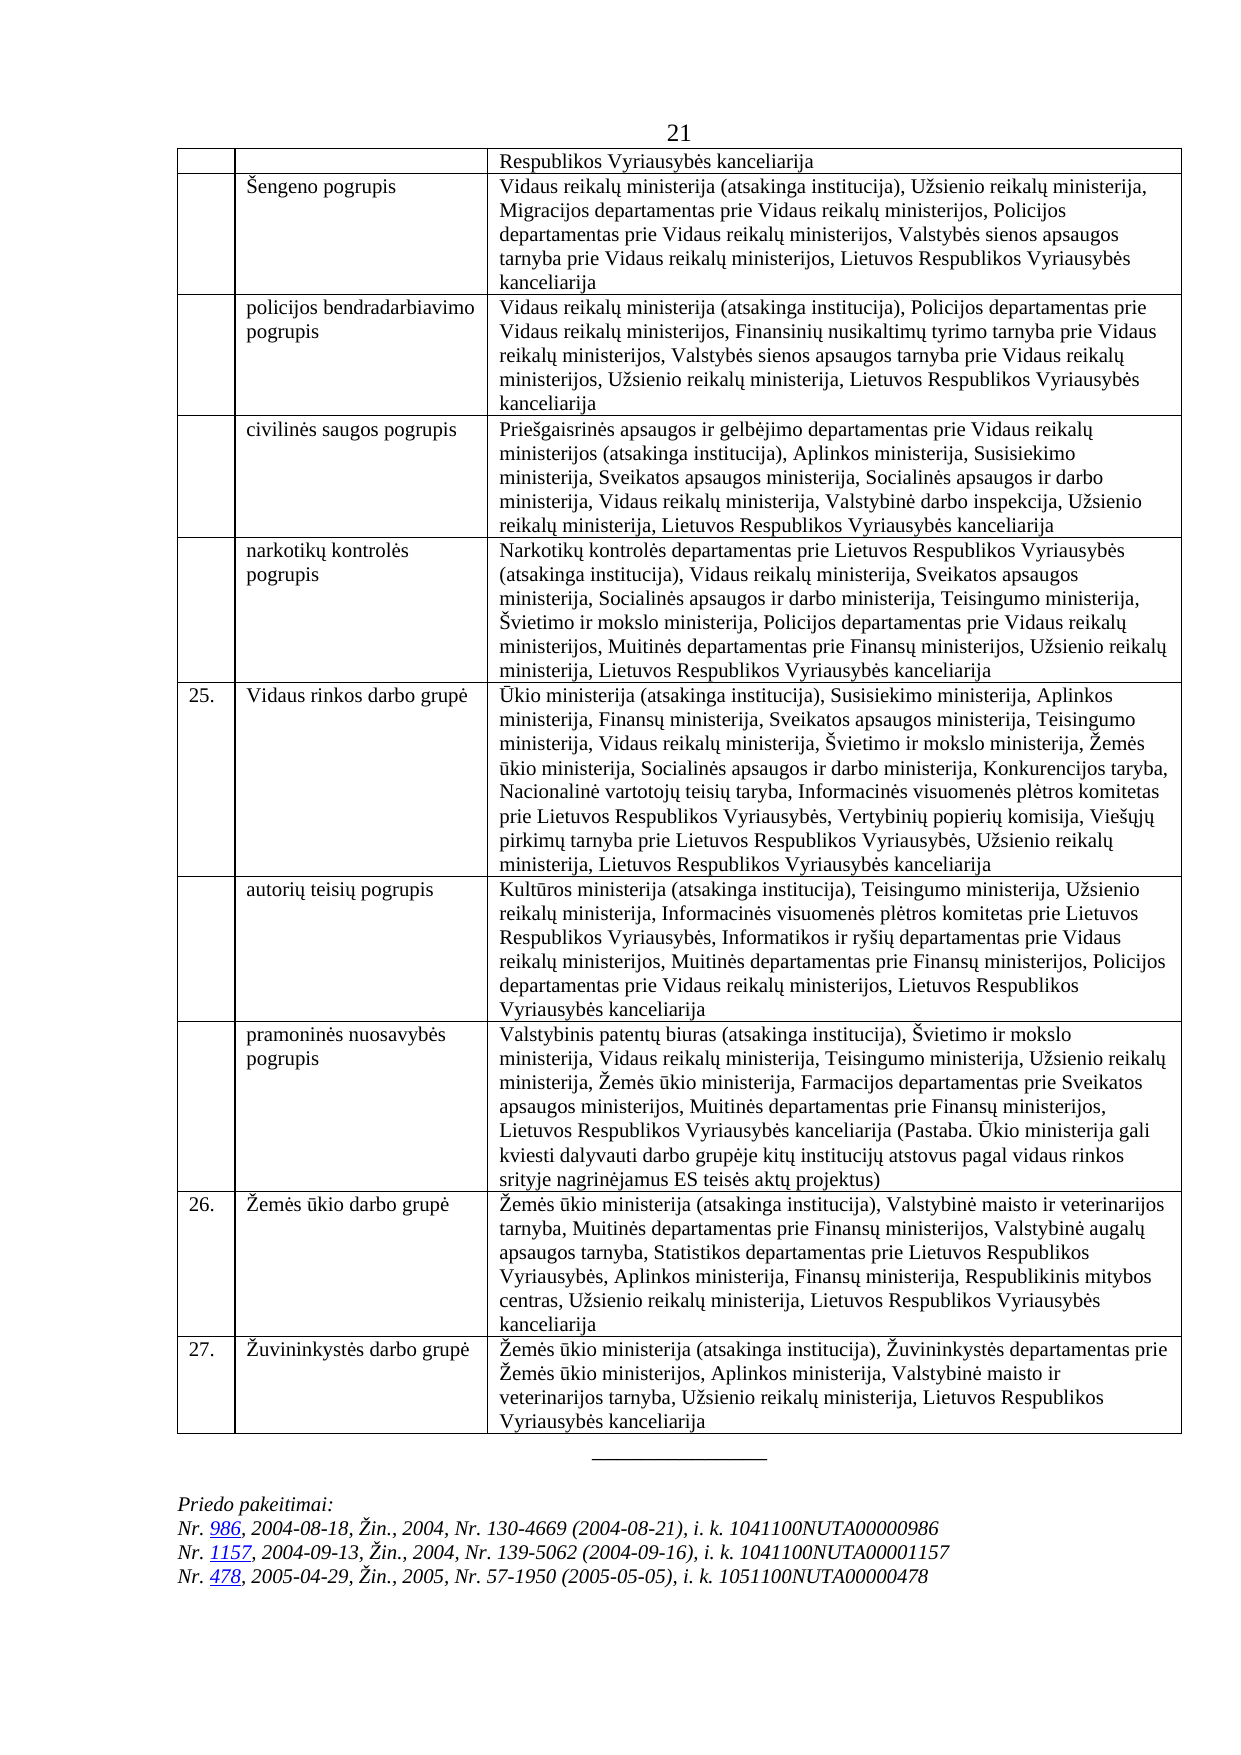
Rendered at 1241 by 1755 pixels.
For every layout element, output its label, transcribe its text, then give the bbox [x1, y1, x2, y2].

table_cell [178, 149, 234, 173]
text Nr. 1157, 2004-09-13, Žin., 2004, Nr. 139-5062 (2004-09-16), i. k. 1041100NUTA00001157 [177, 1540, 1181, 1564]
text Nr. 478, 2005-04-29, Žin., 2005, Nr. 57-1950 (2005-05-05), i. k. 1051100NUTA00000478 [177, 1564, 1181, 1588]
text Priedo pakeitimai: [177, 1492, 1181, 1516]
table_cell [178, 538, 234, 682]
table_cell Žuvininkystės darbo grupė [236, 1337, 487, 1433]
table_cell [178, 295, 234, 415]
table_cell Narkotikų kontrolės departamentas prie Lietuvos Respublikos Vyriausybės (atsakinga institucija), Vidaus reikalų ministerija, Sveikatos apsaugos ministerija, Socialinės apsaugos ir darbo ministerija, Teisingumo ministerija, Švietimo ir mokslo ministerija, Policijos departamentas prie Vidaus reikalų ministerijos, Muitinės departamentas prie Finansų ministerijos, Užsienio reikalų ministerija, Lietuvos Respublikos Vyriausybės kanceliarija [488, 538, 1181, 682]
table_cell autorių teisių pogrupis [236, 877, 487, 1021]
table_cell Vidaus rinkos darbo grupė [236, 683, 487, 876]
table_cell Vidaus reikalų ministerija (atsakinga institucija), Užsienio reikalų ministerija, Migracijos departamentas prie Vidaus reikalų ministerijos, Policijos departamentas prie Vidaus reikalų ministerijos, Valstybės sienos apsaugos tarnyba prie Vidaus reikalų ministerijos, Lietuvos Respublikos Vyriausybės kanceliarija [488, 174, 1181, 294]
table_cell Priešgaisrinės apsaugos ir gelbėjimo departamentas prie Vidaus reikalų ministerijos (atsakinga institucija), Aplinkos ministerija, Susisiekimo ministerija, Sveikatos apsaugos ministerija, Socialinės apsaugos ir darbo ministerija, Vidaus reikalų ministerija, Valstybinė darbo inspekcija, Užsienio reikalų ministerija, Lietuvos Respublikos Vyriausybės kanceliarija [488, 416, 1181, 537]
table_cell [178, 174, 234, 294]
table_cell [178, 416, 234, 537]
table_cell policijos bendradarbiavimo pogrupis [236, 295, 487, 415]
table_cell Kultūros ministerija (atsakinga institucija), Teisingumo ministerija, Užsienio reikalų ministerija, Informacinės visuomenės plėtros komitetas prie Lietuvos Respublikos Vyriausybės, Informatikos ir ryšių departamentas prie Vidaus reikalų ministerijos, Muitinės departamentas prie Finansų ministerijos, Policijos departamentas prie Vidaus reikalų ministerijos, Lietuvos Respublikos Vyriausybės kanceliarija [488, 877, 1181, 1021]
text Nr. 986, 2004-08-18, Žin., 2004, Nr. 130-4669 (2004-08-21), i. k. 1041100NUTA00000986 [177, 1516, 1181, 1540]
table_cell 27. [178, 1337, 234, 1433]
table_cell narkotikų kontrolės pogrupis [236, 538, 487, 682]
table_cell Žemės ūkio darbo grupė [236, 1192, 487, 1336]
table_cell Žemės ūkio ministerija (atsakinga institucija), Žuvininkystės departamentas prie Žemės ūkio ministerijos, Aplinkos ministerija, Valstybinė maisto ir veterinarijos tarnyba, Užsienio reikalų ministerija, Lietuvos Respublikos Vyriausybės kanceliarija [488, 1337, 1181, 1433]
table_cell [178, 1022, 234, 1191]
table_cell Valstybinis patentų biuras (atsakinga institucija), Švietimo ir mokslo ministerija, Vidaus reikalų ministerija, Teisingumo ministerija, Užsienio reikalų ministerija, Žemės ūkio ministerija, Farmacijos departamentas prie Sveikatos apsaugos ministerijos, Muitinės departamentas prie Finansų ministerijos, Lietuvos Respublikos Vyriausybės kanceliarija (Pastaba. Ūkio ministerija gali kviesti dalyvauti darbo grupėje kitų institucijų atstovus pagal vidaus rinkos srityje nagrinėjamus ES teisės aktų projektus) [488, 1022, 1181, 1191]
table_cell Žemės ūkio ministerija (atsakinga institucija), Valstybinė maisto ir veterinarijos tarnyba, Muitinės departamentas prie Finansų ministerijos, Valstybinė augalų apsaugos tarnyba, Statistikos departamentas prie Lietuvos Respublikos Vyriausybės, Aplinkos ministerija, Finansų ministerija, Respublikinis mitybos centras, Užsienio reikalų ministerija, Lietuvos Respublikos Vyriausybės kanceliarija [488, 1192, 1181, 1336]
table_cell Šengeno pogrupis [236, 174, 487, 294]
table_cell Vidaus reikalų ministerija (atsakinga institucija), Policijos departamentas prie Vidaus reikalų ministerijos, Finansinių nusikaltimų tyrimo tarnyba prie Vidaus reikalų ministerijos, Valstybės sienos apsaugos tarnyba prie Vidaus reikalų ministerijos, Užsienio reikalų ministerija, Lietuvos Respublikos Vyriausybės kanceliarija [488, 295, 1181, 415]
table_cell [236, 149, 487, 173]
table_cell pramoninės nuosavybės pogrupis [236, 1022, 487, 1191]
table_cell Respublikos Vyriausybės kanceliarija [488, 149, 1181, 173]
table_cell 25. [178, 683, 234, 876]
table_cell [178, 877, 234, 1021]
text ______________ [177, 1434, 1181, 1463]
table_cell civilinės saugos pogrupis [236, 416, 487, 537]
table_cell 26. [178, 1192, 234, 1336]
table_cell Ūkio ministerija (atsakinga institucija), Susisiekimo ministerija, Aplinkos ministerija, Finansų ministerija, Sveikatos apsaugos ministerija, Teisingumo ministerija, Vidaus reikalų ministerija, Švietimo ir mokslo ministerija, Žemės ūkio ministerija, Socialinės apsaugos ir darbo ministerija, Konkurencijos taryba, Nacionalinė vartotojų teisių taryba, Informacinės visuomenės plėtros komitetas prie Lietuvos Respublikos Vyriausybės, Vertybinių popierių komisija, Viešųjų pirkimų tarnyba prie Lietuvos Respublikos Vyriausybės, Užsienio reikalų ministerija, Lietuvos Respublikos Vyriausybės kanceliarija [488, 683, 1181, 876]
